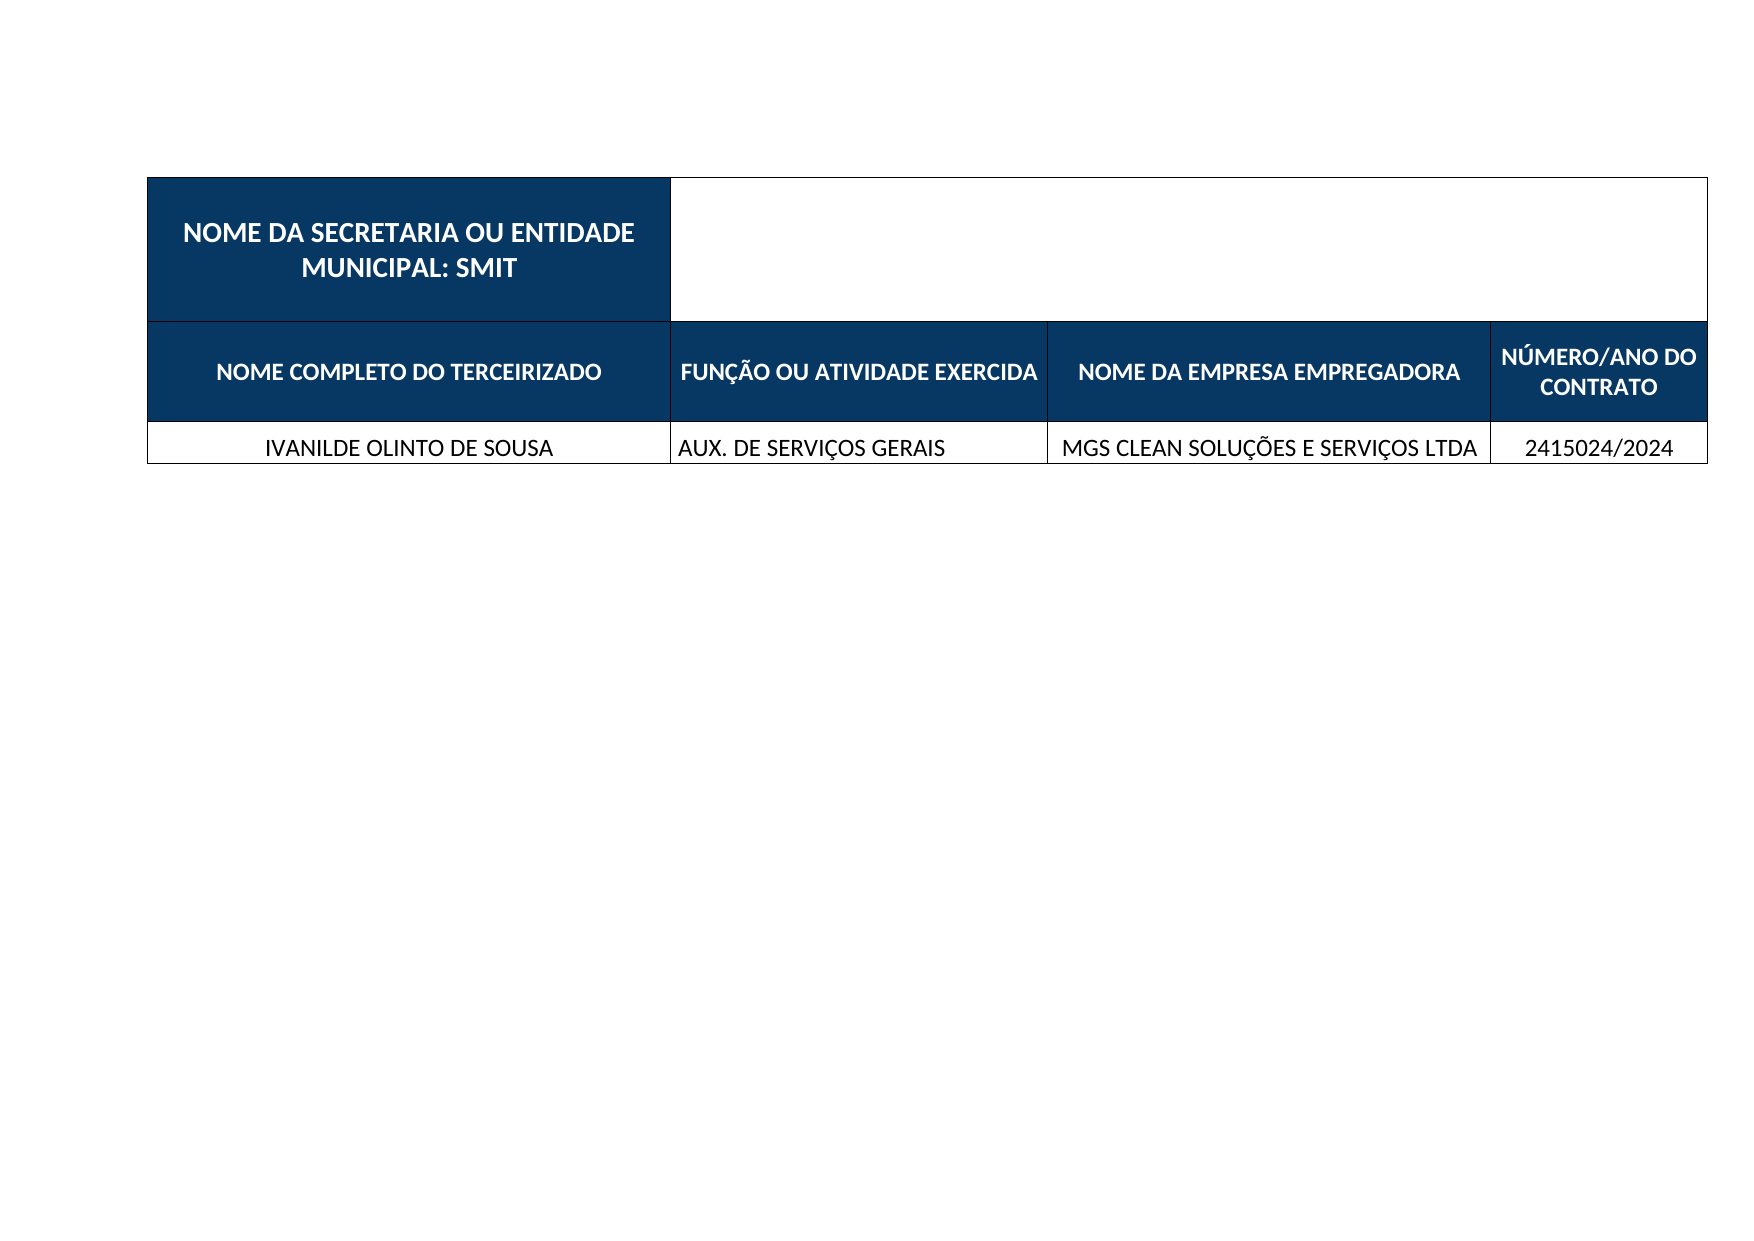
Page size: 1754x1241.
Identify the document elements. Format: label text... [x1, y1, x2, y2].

table_cell NOME COMPLETO DO TERCEIRIZADO [148, 322, 670, 421]
table_cell NÚMERO/ANO DO CONTRATO [1491, 322, 1707, 421]
table_cell FUNÇÃO OU ATIVIDADE EXERCIDA [671, 322, 1047, 421]
table_header NOME DA SECRETARIA OU ENTIDADE MUNICIPAL: SMIT [148, 178, 670, 321]
table_cell AUX. DE SERVIÇOS GERAIS [671, 422, 1047, 463]
table_cell IVANILDE OLINTO DE SOUSA [148, 422, 670, 463]
table_cell 2415024/2024 [1491, 422, 1707, 463]
table_cell MGS CLEAN SOLUÇÕES E SERVIÇOS LTDA [1048, 422, 1490, 463]
table_header [671, 178, 1707, 321]
table_cell NOME DA EMPRESA EMPREGADORA [1048, 322, 1490, 421]
